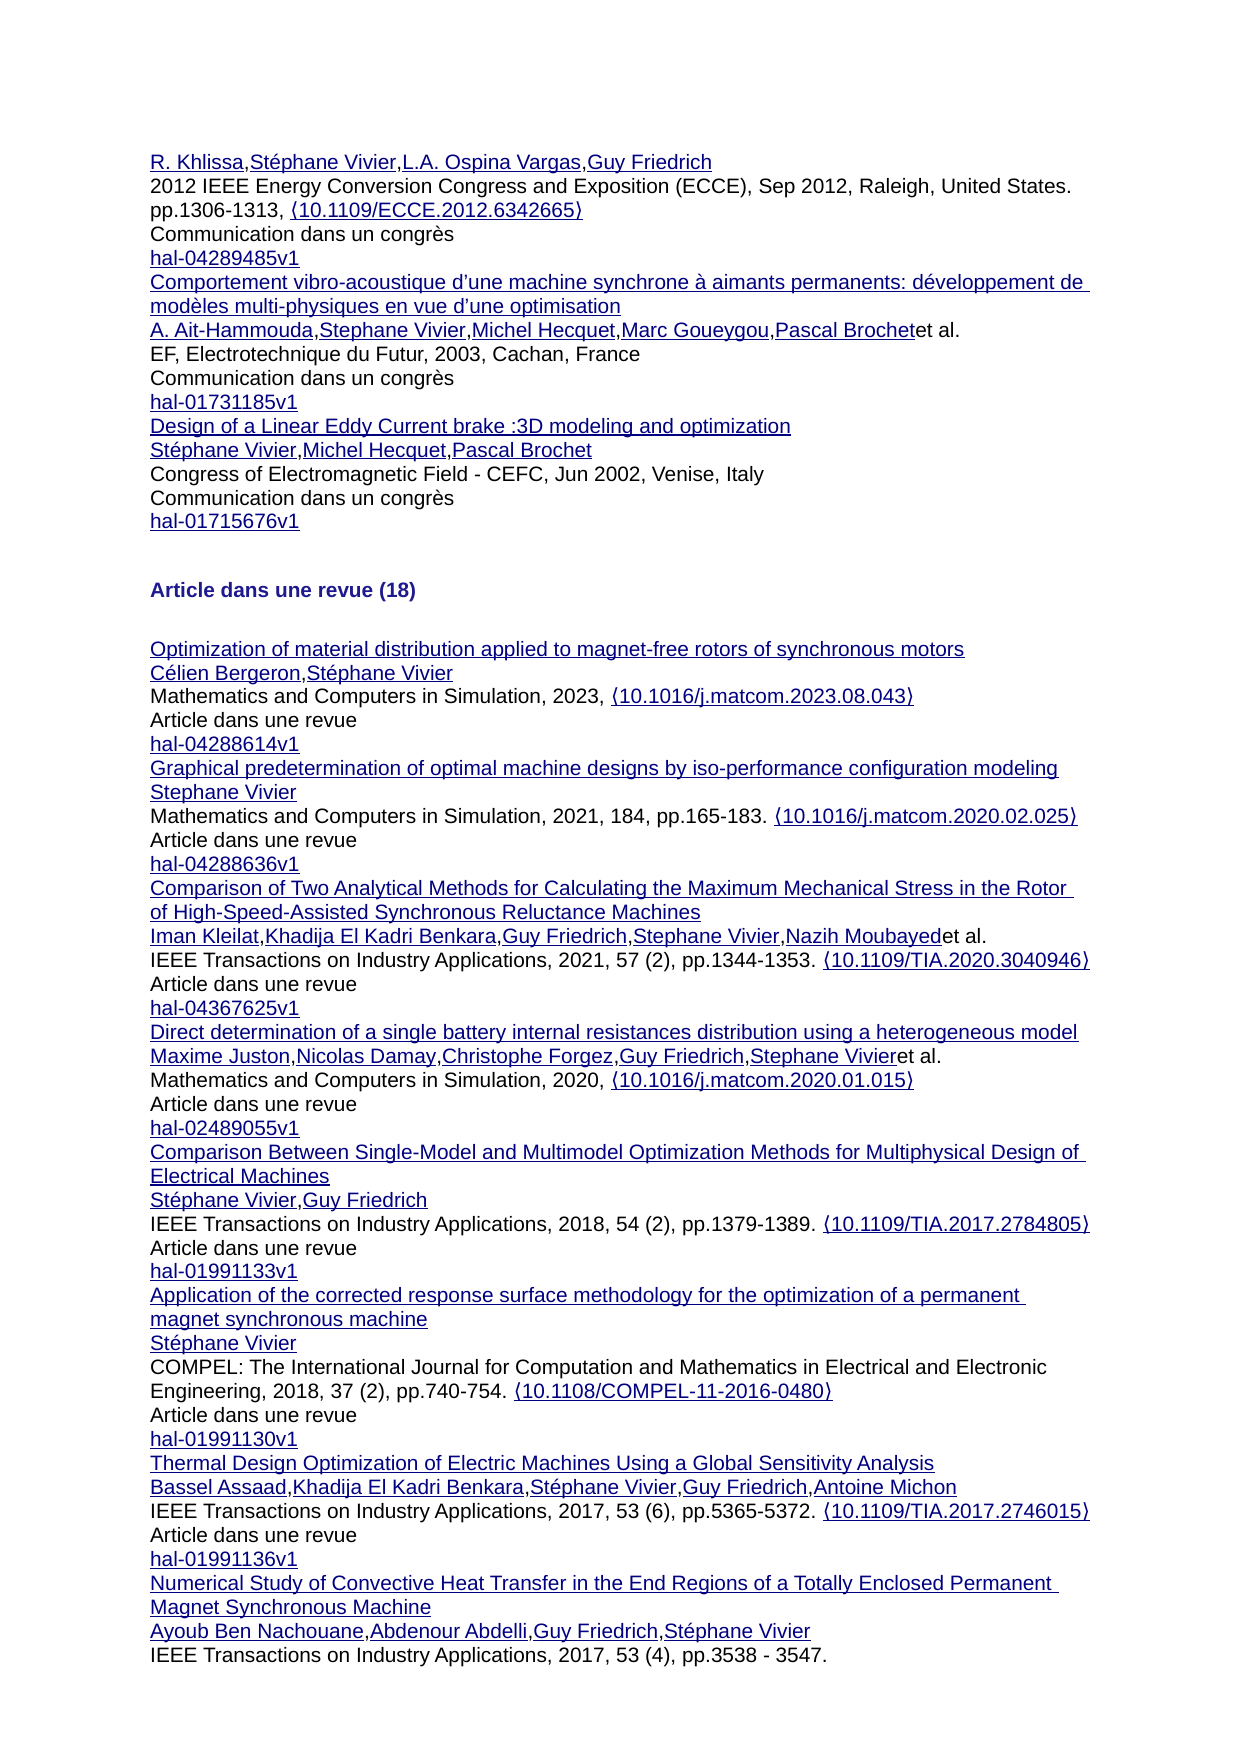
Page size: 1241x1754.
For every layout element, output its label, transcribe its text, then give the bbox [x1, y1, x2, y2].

table_cell Comparison of Two Analytical Methods for Calculating the Maximum Mechanical Stress in the Rotor of High-Speed-Assisted Synchronous Reluctance Machines Iman Kleilat,Khadija El Kadri Benkara,Guy Friedrich,Stephane Vivier,Nazih Moubayedet al. IEEE Transactions on Industry Applications, 2021, 57 (2), pp.1344-1353. ⟨10.1109/TIA.2020.3040946⟩ Article dans une revue hal-04367625v1 [150, 876, 1090, 1020]
table_cell Thermal Design Optimization of Electric Machines Using a Global Sensitivity Analysis Bassel Assaad,Khadija El Kadri Benkara,Stéphane Vivier,Guy Friedrich,Antoine Michon IEEE Transactions on Industry Applications, 2017, 53 (6), pp.5365-5372. ⟨10.1109/TIA.2017.2746015⟩ Article dans une revue hal-01991136v1 [150, 1451, 1090, 1571]
table_cell modèles multi-physiques en vue d’une optimisation A. Ait-Hammouda,Stephane Vivier,Michel Hecquet,Marc Goueygou,Pascal Brochetet al. EF, Electrotechnique du Futur, 2003, Cachan, France Communication dans un congrès hal-01731185v1 [150, 292, 1090, 413]
table_cell Comparison Between Single-Model and Multimodel Optimization Methods for Multiphysical Design of Electrical Machines Stéphane Vivier,Guy Friedrich IEEE Transactions on Industry Applications, 2018, 54 (2), pp.1379-1389. ⟨10.1109/TIA.2017.2784805⟩ Article dans une revue hal-01991133v1 [150, 1140, 1090, 1283]
table_cell Application of the corrected response surface methodology for the optimization of a permanent magnet synchronous machine Stéphane Vivier COMPEL: The International Journal for Computation and Mathematics in Electrical and Electronic Engineering, 2018, 37 (2), pp.740-754. ⟨10.1108/COMPEL-11-2016-0480⟩ Article dans une revue hal-01991130v1 [150, 1283, 1090, 1451]
table_cell Design of a Linear Eddy Current brake :3D modeling and optimization Stéphane Vivier,Michel Hecquet,Pascal Brochet Congress of Electromagnetic Field - CEFC, Jun 2002, Venise, Italy Communication dans un congrès hal-01715676v1 [150, 414, 1090, 533]
table_cell Direct determination of a single battery internal resistances distribution using a heterogeneous model Maxime Juston,Nicolas Damay,Christophe Forgez,Guy Friedrich,Stephane Vivieret al. Mathematics and Computers in Simulation, 2020, ⟨10.1016/j.matcom.2020.01.015⟩ Article dans une revue hal-02489055v1 [150, 1020, 1090, 1139]
table_cell Graphical predetermination of optimal machine designs by iso-performance configuration modeling Stephane Vivier Mathematics and Computers in Simulation, 2021, 184, pp.165-183. ⟨10.1016/j.matcom.2020.02.025⟩ Article dans une revue hal-04288636v1 [150, 756, 1090, 876]
table_cell R. Khlissa,Stéphane Vivier,L.A. Ospina Vargas,Guy Friedrich 2012 IEEE Energy Conversion Congress and Exposition (ECCE), Sep 2012, Raleigh, United States. pp.1306-1313, ⟨10.1109/ECCE.2012.6342665⟩ Communication dans un congrès hal-04289485v1 [150, 150, 1090, 270]
table_header Optimization of material distribution applied to magnet-free rotors of synchronous motors Célien Bergeron,Stéphane Vivier Mathematics and Computers in Simulation, 2023, ⟨10.1016/j.matcom.2023.08.043⟩ Article dans une revue hal-04288614v1 [150, 636, 1090, 756]
table_cell Numerical Study of Convective Heat Transfer in the End Regions of a Totally Enclosed Permanent Magnet Synchronous Machine Ayoub Ben Nachouane,Abdenour Abdelli,Guy Friedrich,Stéphane Vivier IEEE Transactions on Industry Applications, 2017, 53 (4), pp.3538 - 3547. [150, 1571, 1090, 1667]
subtitle Article dans une revue (18) [150, 578, 1090, 602]
table_cell Comportement vibro-acoustique d’une machine synchrone à aimants permanents: développement de [150, 270, 1090, 291]
